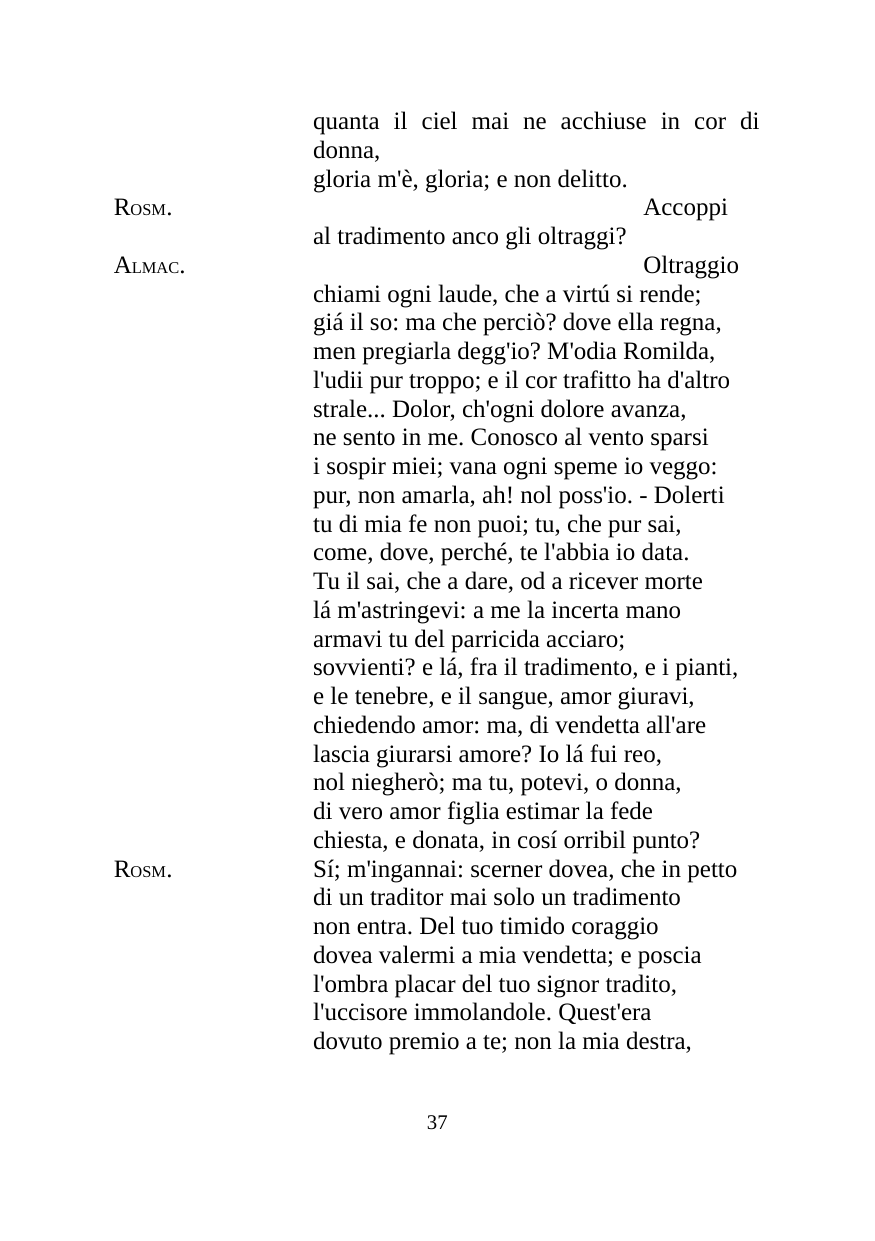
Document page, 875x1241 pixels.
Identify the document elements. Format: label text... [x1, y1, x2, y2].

table_cell quanta il ciel mai ne acchiuse in cor di donna, gloria m'è, gloria; e non delitto. [306, 106, 768, 192]
table_cell Accoppi al tradimento anco gli oltraggi? [306, 193, 768, 250]
table_cell [106, 106, 306, 192]
table_cell Sí; m'ingannai: scerner dovea, che in petto di un traditor mai solo un tradimento non entra. Del tuo timido coraggio dovea valermi a mia vendetta; e poscia l'ombra placar del tuo signor tradito, l'uccisore immolandole. Quest'era dovuto premio a te; non la mia destra, [306, 854, 768, 1055]
table_cell Rosm. [106, 193, 306, 250]
table_cell Oltraggio chiami ogni laude, che a virtú si rende; giá il so: ma che perciò? dove ella regna, men pregiarla degg'io? M'odia Romilda, l'udii pur troppo; e il cor trafitto ha d'altro strale... Dolor, ch'ogni dolore avanza, ne sento in me. Conosco al vento sparsi i sospir miei; vana ogni speme io veggo: pur, non amarla, ah! nol poss'io. - Dolerti tu di mia fe non puoi; tu, che pur sai, come, dove, perché, te l'abbia io data. Tu il sai, che a dare, od a ricever morte lá m'astringevi: a me la incerta mano armavi tu del parricida acciaro; sovvienti? e lá, fra il tradimento, e i pianti, e le tenebre, e il sangue, amor giuravi, chiedendo amor: ma, di vendetta all'are lascia giurarsi amore? Io lá fui reo, nol niegherò; ma tu, potevi, o donna, di vero amor figlia estimar la fede chiesta, e donata, in cosí orribil punto? [306, 250, 768, 854]
table_cell Almac. [106, 250, 306, 854]
table_cell Rosm. [106, 854, 306, 1055]
